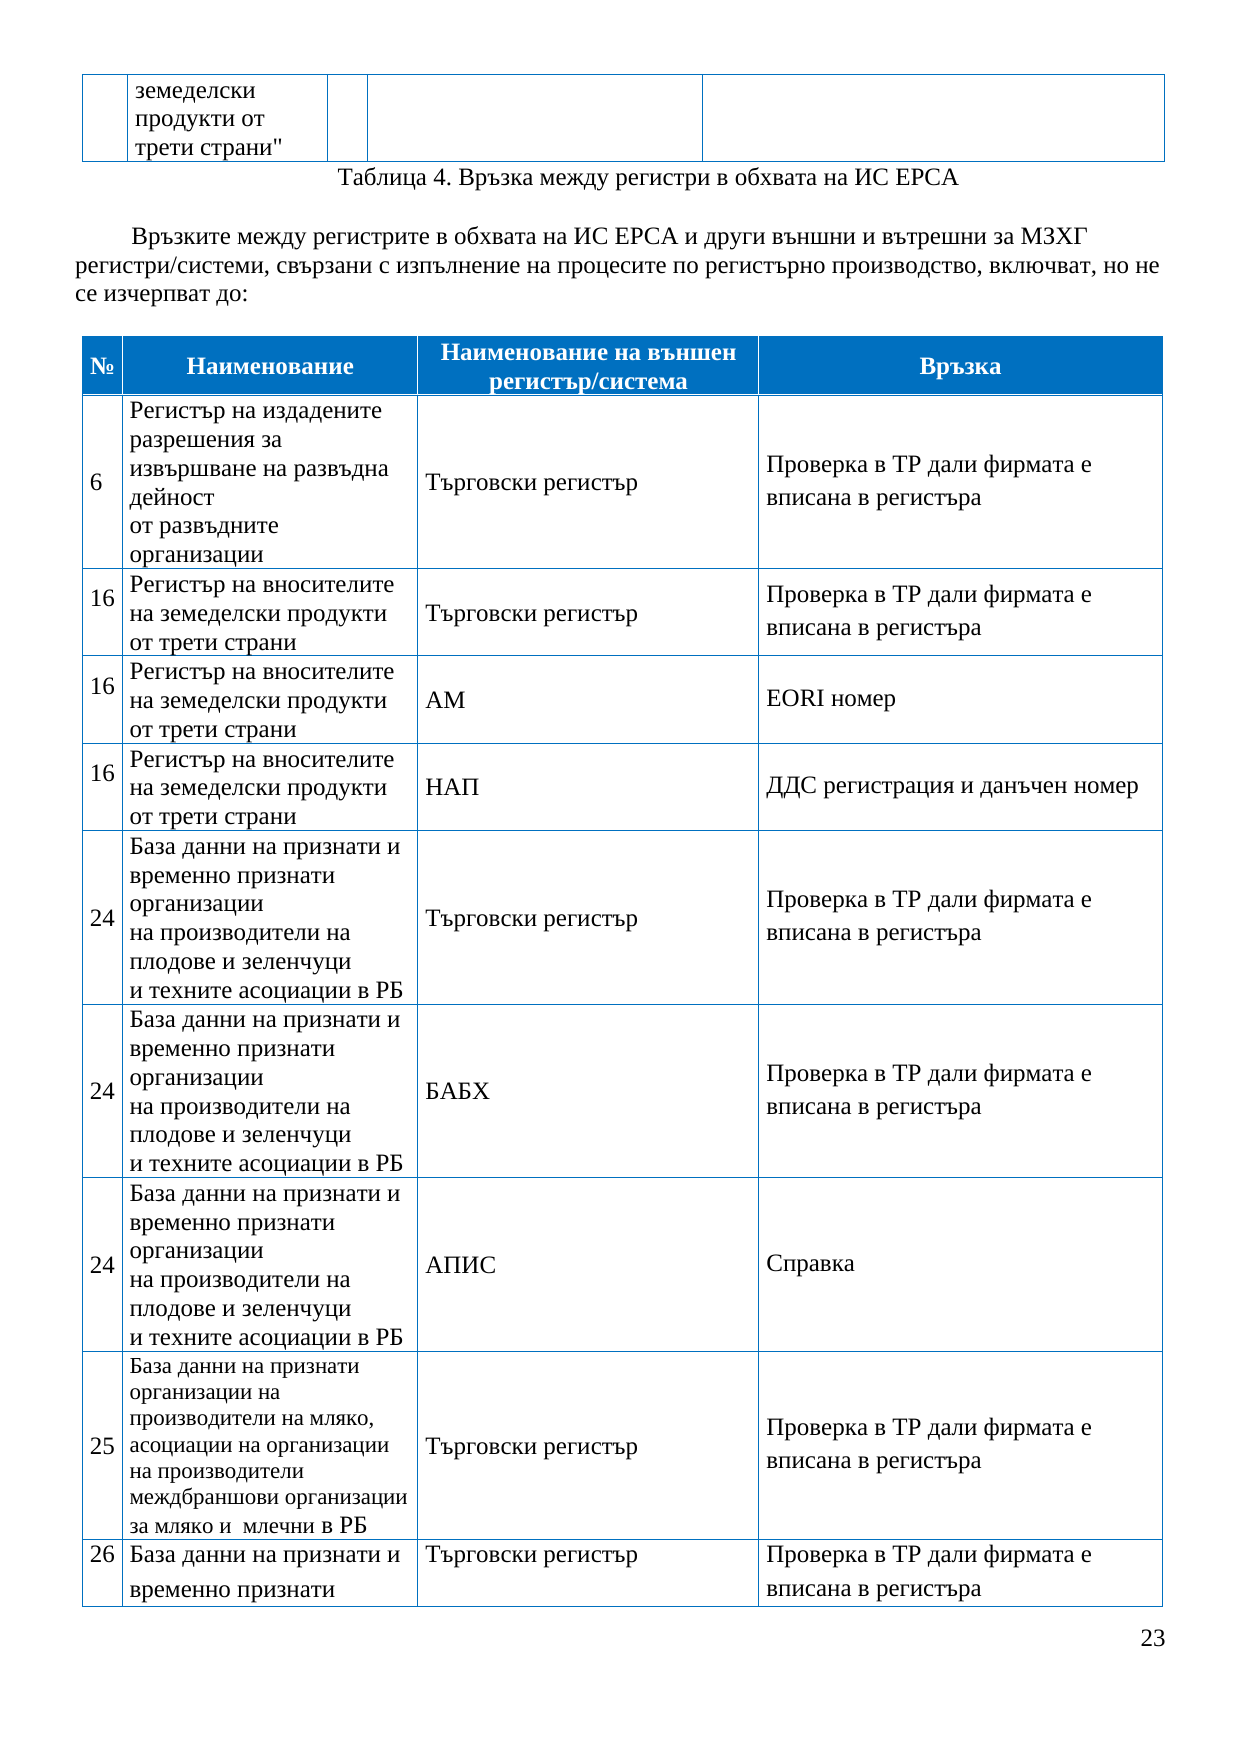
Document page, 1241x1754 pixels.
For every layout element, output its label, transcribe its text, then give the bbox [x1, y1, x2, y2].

text Таблица 4. Връзка между регистри в обхвата на ИС ЕРСА [75, 162, 1165, 191]
table_header Връзка [759, 337, 1162, 394]
table_cell [368, 75, 702, 161]
table_cell Търговски регистър [418, 396, 758, 568]
table_cell EORI номер [759, 656, 1162, 743]
table_cell [703, 75, 1164, 161]
table_cell Проверка в ТР дали фирмата е вписана в регистъра [759, 396, 1162, 568]
table_cell Търговски регистър [418, 1352, 758, 1538]
table_cell Регистър на вносителите на земеделски продукти от трети страни [123, 569, 417, 655]
table_cell Регистър на вносителите на земеделски продукти от трети страни [123, 744, 417, 830]
table_cell 6 [83, 396, 122, 568]
table_cell 24 [83, 1005, 122, 1177]
table_header Наименование на външен регистър/система [418, 337, 758, 394]
table_cell Проверка в ТР дали фирмата е вписана в регистъра [759, 569, 1162, 655]
table_cell 16 [83, 656, 122, 743]
table_cell [83, 75, 127, 161]
table_cell Проверка в ТР дали фирмата е вписана в регистъра [759, 1540, 1162, 1606]
table_cell Търговски регистър [418, 831, 758, 1003]
table_cell 25 [83, 1352, 122, 1538]
table_cell База данни на признати и временно признати организации на производители на плодове и зеленчуци и техните асоциации в РБ [123, 831, 417, 1003]
table_cell БАБХ [418, 1005, 758, 1177]
table_cell земеделски продукти от трети страни" [128, 75, 327, 161]
table_cell Проверка в ТР дали фирмата е вписана в регистъра [759, 1352, 1162, 1538]
table_cell Проверка в ТР дали фирмата е вписана в регистъра [759, 1005, 1162, 1177]
table_cell Справка [759, 1178, 1162, 1351]
table_cell База данни на признати и временно признати организации на производители на плодове и зеленчуци и техните асоциации в РБ [123, 1178, 417, 1351]
table_cell 24 [83, 1178, 122, 1351]
table_header Наименование [123, 337, 417, 394]
table_cell Регистър на издадените разрешения за извършване на развъдна дейност от развъдните организации [123, 396, 417, 568]
table_cell [328, 75, 367, 161]
table_header № [83, 337, 122, 394]
table_cell ДДС регистрация и данъчен номер [759, 744, 1162, 830]
table_cell База данни на признати организации на производители на мляко, асоциации на организации на производители междбраншови организации за мляко и млечни в РБ [123, 1352, 417, 1538]
table_cell НАП [418, 744, 758, 830]
table_cell 24 [83, 831, 122, 1003]
table_cell АПИС [418, 1178, 758, 1351]
table_cell База данни на признати и временно признати [123, 1540, 417, 1606]
table_cell Търговски регистър [418, 569, 758, 655]
table_cell 16 [83, 569, 122, 655]
table_cell 26 [83, 1540, 122, 1606]
table_cell АМ [418, 656, 758, 743]
table_cell Регистър на вносителите на земеделски продукти от трети страни [123, 656, 417, 743]
table_cell Проверка в ТР дали фирмата е вписана в регистъра [759, 831, 1162, 1003]
table_cell Търговски регистър [418, 1540, 758, 1606]
table_cell База данни на признати и временно признати организации на производители на плодове и зеленчуци и техните асоциации в РБ [123, 1005, 417, 1177]
text Връзките между регистрите в обхвата на ИС ЕРСА и други външни и вътрешни за МЗХГ регистри/системи, свързани с изпълнение на процесите по регистърно производство, включват, но не се изчерпват до: [75, 221, 1165, 307]
table_cell 16 [83, 744, 122, 830]
